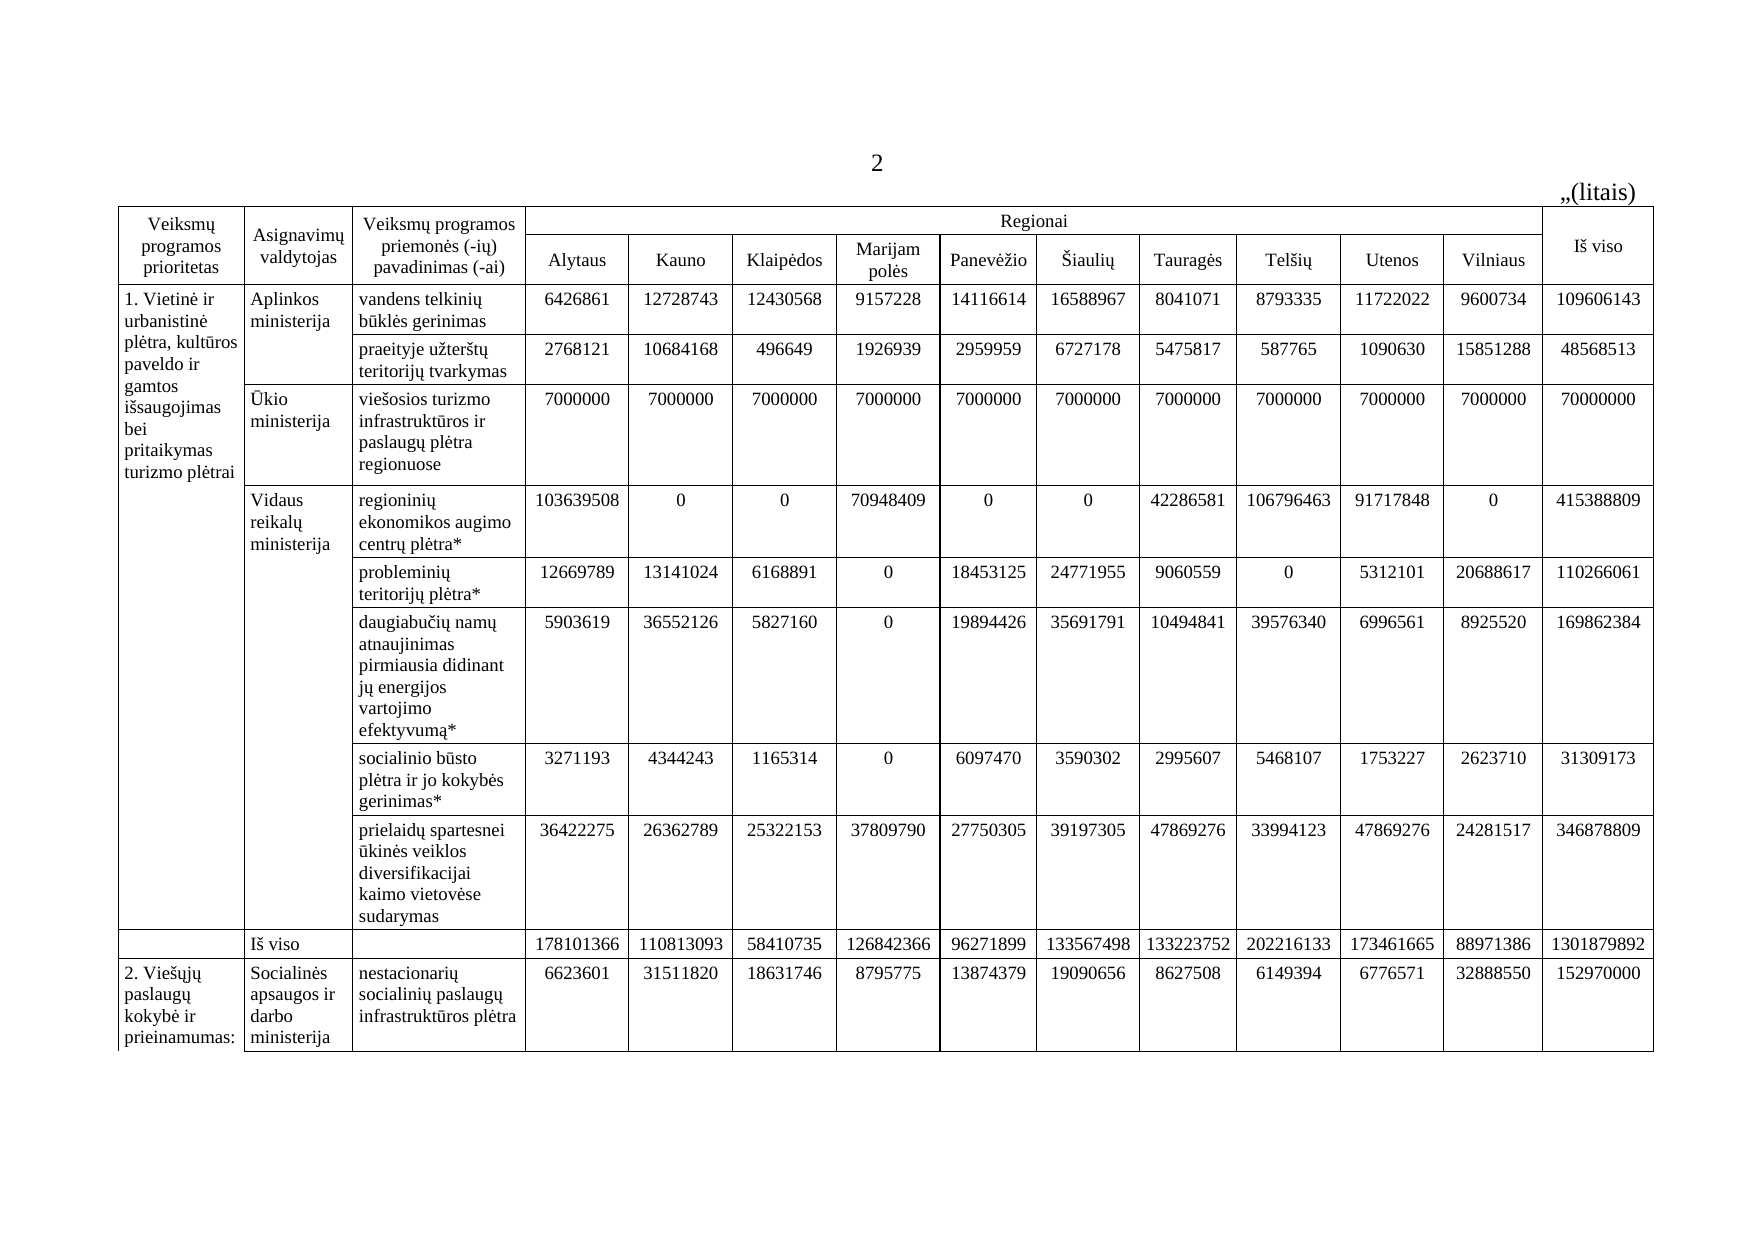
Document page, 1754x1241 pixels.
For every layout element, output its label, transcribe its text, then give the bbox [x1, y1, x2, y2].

table_cell 35691791 [1037, 608, 1139, 743]
table_cell 15851288 [1444, 335, 1542, 384]
table_cell 5475817 [1140, 335, 1236, 384]
table_cell 8925520 [1444, 608, 1542, 743]
table_cell 7000000 [526, 385, 628, 485]
table_cell viešosios turizmo infrastruktūros ir paslaugų plėtra regionuose [353, 385, 525, 485]
table_cell probleminių teritorijų plėtra* [353, 558, 525, 607]
table_cell 2959959 [941, 335, 1036, 384]
table_cell 10684168 [629, 335, 732, 384]
table_cell 33994123 [1237, 816, 1340, 929]
table_cell Telšių [1237, 235, 1340, 284]
table_cell 42286581 [1140, 486, 1236, 557]
table_cell 173461665 [1341, 930, 1443, 958]
table_cell 1753227 [1341, 744, 1443, 815]
table_cell [245, 557, 352, 607]
table_cell [119, 743, 244, 815]
table_cell [119, 815, 244, 929]
table_cell 36552126 [629, 608, 732, 743]
table_cell 103639508 [526, 486, 628, 557]
table_cell [353, 930, 525, 958]
table_cell 7000000 [1037, 385, 1139, 485]
table_cell 415388809 [1543, 486, 1653, 557]
table_cell Tauragės [1140, 235, 1236, 284]
table_header Veiksmų programos prioritetas [119, 207, 244, 284]
table_cell 1165314 [733, 744, 836, 815]
table_cell 2. Viešųjų paslaugų kokybė ir prieinamumas: [119, 959, 244, 1051]
table_cell 6149394 [1237, 959, 1340, 1051]
table_cell Aplinkos ministerija [245, 285, 352, 384]
table_cell [119, 607, 244, 743]
table_cell 7000000 [629, 385, 732, 485]
table_cell 5312101 [1341, 558, 1443, 607]
table_cell 0 [837, 558, 939, 607]
table_cell 16588967 [1037, 285, 1139, 334]
table_cell 106796463 [1237, 486, 1340, 557]
table_cell 39576340 [1237, 608, 1340, 743]
table_cell Vilniaus [1444, 235, 1542, 284]
table_cell 109606143 [1543, 285, 1653, 334]
table_cell 91717848 [1341, 486, 1443, 557]
table_cell 25322153 [733, 816, 836, 929]
table_cell 12669789 [526, 558, 628, 607]
table_cell 0 [1444, 486, 1542, 557]
table_header Regionai [526, 207, 1542, 234]
table_header Iš viso [1543, 207, 1653, 284]
table_cell 3590302 [1037, 744, 1139, 815]
table_cell 202216133 [1237, 930, 1340, 958]
table_cell 6426861 [526, 285, 628, 334]
table_cell 0 [837, 744, 939, 815]
table_cell 1926939 [837, 335, 939, 384]
table_cell 48568513 [1543, 335, 1653, 384]
table_cell 18453125 [941, 558, 1036, 607]
table_cell 9157228 [837, 285, 939, 334]
table_cell 110266061 [1543, 558, 1653, 607]
table_cell regioninių ekonomikos augimo centrų plėtra* [353, 486, 525, 557]
table_cell 47869276 [1140, 816, 1236, 929]
table_cell 39197305 [1037, 816, 1139, 929]
table_cell 5827160 [733, 608, 836, 743]
table_cell 1090630 [1341, 335, 1443, 384]
table_cell 110813093 [629, 930, 732, 958]
table_cell daugiabučių namų atnaujinimas pirmiausia didinant jų energijos vartojimo efektyvumą* [353, 608, 525, 743]
table_cell 3271193 [526, 744, 628, 815]
table_cell 5903619 [526, 608, 628, 743]
table_cell 1. Vietinė ir urbanistinė plėtra, kultūros paveldo ir gamtos išsaugojimas bei pritaikymas turizmo plėtrai [119, 285, 244, 485]
table_cell 31309173 [1543, 744, 1653, 815]
table_cell 6623601 [526, 959, 628, 1051]
table_cell Alytaus [526, 235, 628, 284]
table_cell 11722022 [1341, 285, 1443, 334]
table_cell [119, 557, 244, 607]
table_cell 0 [837, 608, 939, 743]
table_cell Socialinės apsaugos ir darbo ministerija [245, 959, 352, 1051]
table_cell Kauno [629, 235, 732, 284]
table_cell 12728743 [629, 285, 732, 334]
table_cell 6776571 [1341, 959, 1443, 1051]
table_cell 26362789 [629, 816, 732, 929]
table_cell Vidaus reikalų ministerija [245, 486, 352, 557]
table_cell 9600734 [1444, 285, 1542, 334]
table_cell 32888550 [1444, 959, 1542, 1051]
table_cell 2623710 [1444, 744, 1542, 815]
table_cell 70000000 [1543, 385, 1653, 485]
table_cell 0 [1037, 486, 1139, 557]
table_cell Iš viso [245, 930, 352, 958]
table_cell nestacionarių socialinių paslaugų infrastruktūros plėtra [353, 959, 525, 1051]
table_cell 7000000 [733, 385, 836, 485]
table_cell 37809790 [837, 816, 939, 929]
table_cell 9060559 [1140, 558, 1236, 607]
table_cell 2995607 [1140, 744, 1236, 815]
table_header Asignavimų valdytojas [245, 207, 352, 284]
table_cell 88971386 [1444, 930, 1542, 958]
table_cell 346878809 [1543, 816, 1653, 929]
table_cell Ūkio ministerija [245, 385, 352, 485]
table_cell 20688617 [1444, 558, 1542, 607]
table_cell 12430568 [733, 285, 836, 334]
table_cell 4344243 [629, 744, 732, 815]
table_cell 0 [941, 486, 1036, 557]
table_cell 6168891 [733, 558, 836, 607]
table_cell 13141024 [629, 558, 732, 607]
table_cell 24771955 [1037, 558, 1139, 607]
table_cell 8627508 [1140, 959, 1236, 1051]
table_cell 6097470 [941, 744, 1036, 815]
table_cell 8041071 [1140, 285, 1236, 334]
table_cell 27750305 [941, 816, 1036, 929]
table_cell Utenos [1341, 235, 1443, 284]
table_cell 8793335 [1237, 285, 1340, 334]
table_cell 19090656 [1037, 959, 1139, 1051]
table_cell 169862384 [1543, 608, 1653, 743]
table_cell Klaipėdos [733, 235, 836, 284]
table_cell 7000000 [1341, 385, 1443, 485]
table_cell [119, 485, 244, 557]
table_cell 18631746 [733, 959, 836, 1051]
table_cell Marijam polės [837, 235, 939, 284]
table_cell praeityje užterštų teritorijų tvarkymas [353, 335, 525, 384]
table_cell 7000000 [837, 385, 939, 485]
table_cell 587765 [1237, 335, 1340, 384]
table_cell 19894426 [941, 608, 1036, 743]
table_cell 13874379 [941, 959, 1036, 1051]
table_cell 0 [1237, 558, 1340, 607]
table_cell 8795775 [837, 959, 939, 1051]
table_cell 2768121 [526, 335, 628, 384]
table_cell 6727178 [1037, 335, 1139, 384]
table_cell 7000000 [1237, 385, 1340, 485]
table_header Veiksmų programos priemonės (-ių) pavadinimas (-ai) [353, 207, 525, 284]
table_cell 6996561 [1341, 608, 1443, 743]
table_cell [119, 930, 244, 958]
table_cell 14116614 [941, 285, 1036, 334]
text „(litais) [118, 177, 1636, 206]
table_cell 70948409 [837, 486, 939, 557]
table_cell 10494841 [1140, 608, 1236, 743]
table_cell 133223752 [1140, 930, 1236, 958]
table_cell 31511820 [629, 959, 732, 1051]
table_cell prielaidų spartesnei ūkinės veiklos diversifikacijai kaimo vietovėse sudarymas [353, 816, 525, 929]
table_cell 1301879892 [1543, 930, 1653, 958]
table_cell vandens telkinių būklės gerinimas [353, 285, 525, 334]
table_cell 96271899 [941, 930, 1036, 958]
table_cell 126842366 [837, 930, 939, 958]
table_cell socialinio būsto plėtra ir jo kokybės gerinimas* [353, 744, 525, 815]
table_cell 47869276 [1341, 816, 1443, 929]
table_cell Šiaulių [1037, 235, 1139, 284]
table_cell [245, 743, 352, 815]
table_cell Panevėžio [941, 235, 1036, 284]
table_cell 0 [733, 486, 836, 557]
table_cell 7000000 [941, 385, 1036, 485]
table_cell [245, 815, 352, 929]
table_cell 7000000 [1140, 385, 1236, 485]
table_cell 5468107 [1237, 744, 1340, 815]
table_cell 58410735 [733, 930, 836, 958]
table_cell 7000000 [1444, 385, 1542, 485]
table_cell 36422275 [526, 816, 628, 929]
table_cell 178101366 [526, 930, 628, 958]
table_cell 133567498 [1037, 930, 1139, 958]
table_cell 496649 [733, 335, 836, 384]
table_cell [245, 607, 352, 743]
table_cell 24281517 [1444, 816, 1542, 929]
table_cell 0 [629, 486, 732, 557]
table_cell 152970000 [1543, 959, 1653, 1051]
